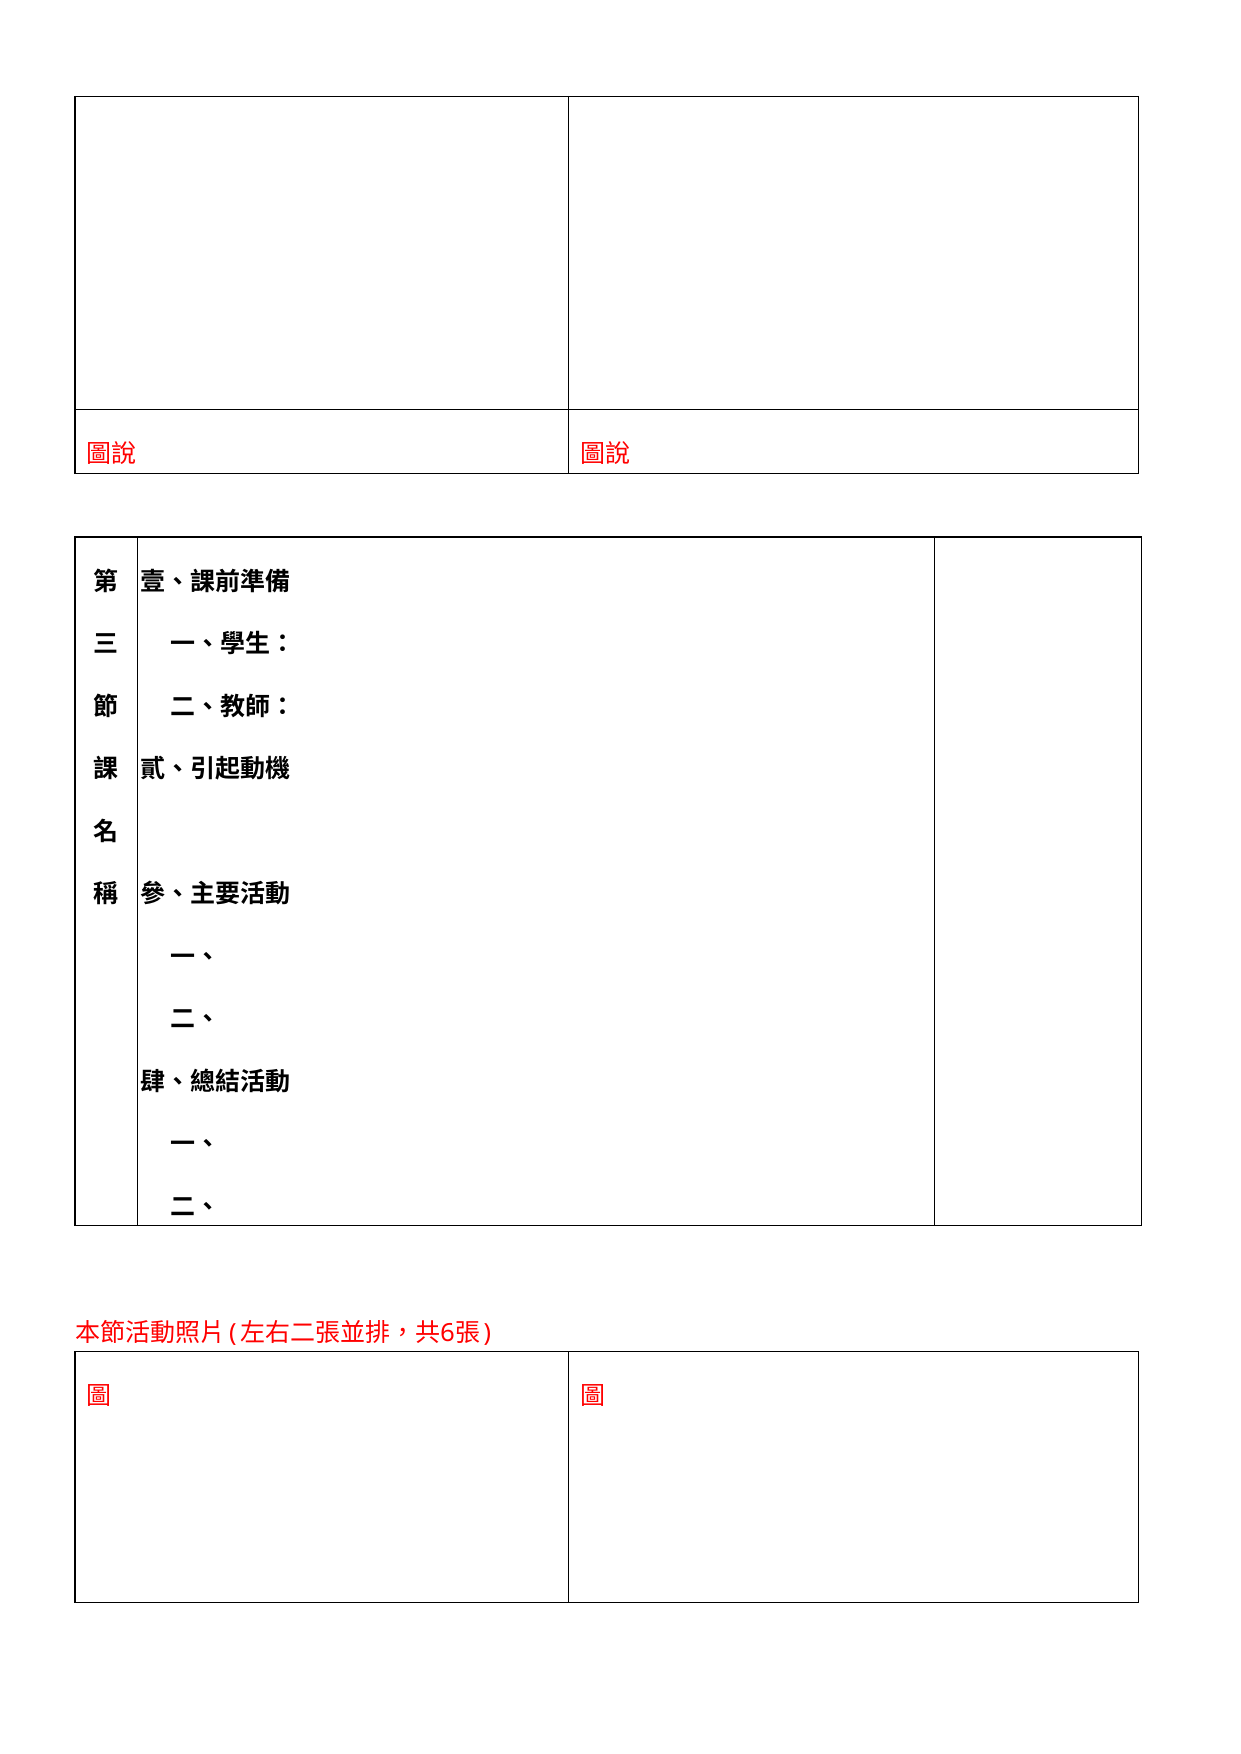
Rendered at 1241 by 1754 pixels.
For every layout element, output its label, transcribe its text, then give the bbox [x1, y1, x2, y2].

table_cell [569, 97, 1138, 409]
table_cell 圖說 [76, 410, 568, 473]
table_cell [76, 97, 568, 409]
table_header 第 三 節 課 名 稱 [76, 538, 137, 1225]
table_cell 圖說 [569, 410, 1138, 473]
text 本節活動照片(左右二張並排，共6張) [75, 1288, 1165, 1351]
table_header 圖 [569, 1352, 1138, 1602]
table_header 壹、課前準備 一、學生： 二、教師： 貳、引起動機 參、主要活動 一、 二、 肆、總結活動 一、 二、 [138, 538, 934, 1225]
table_header 圖 [76, 1352, 568, 1602]
table_header [935, 538, 1141, 1225]
